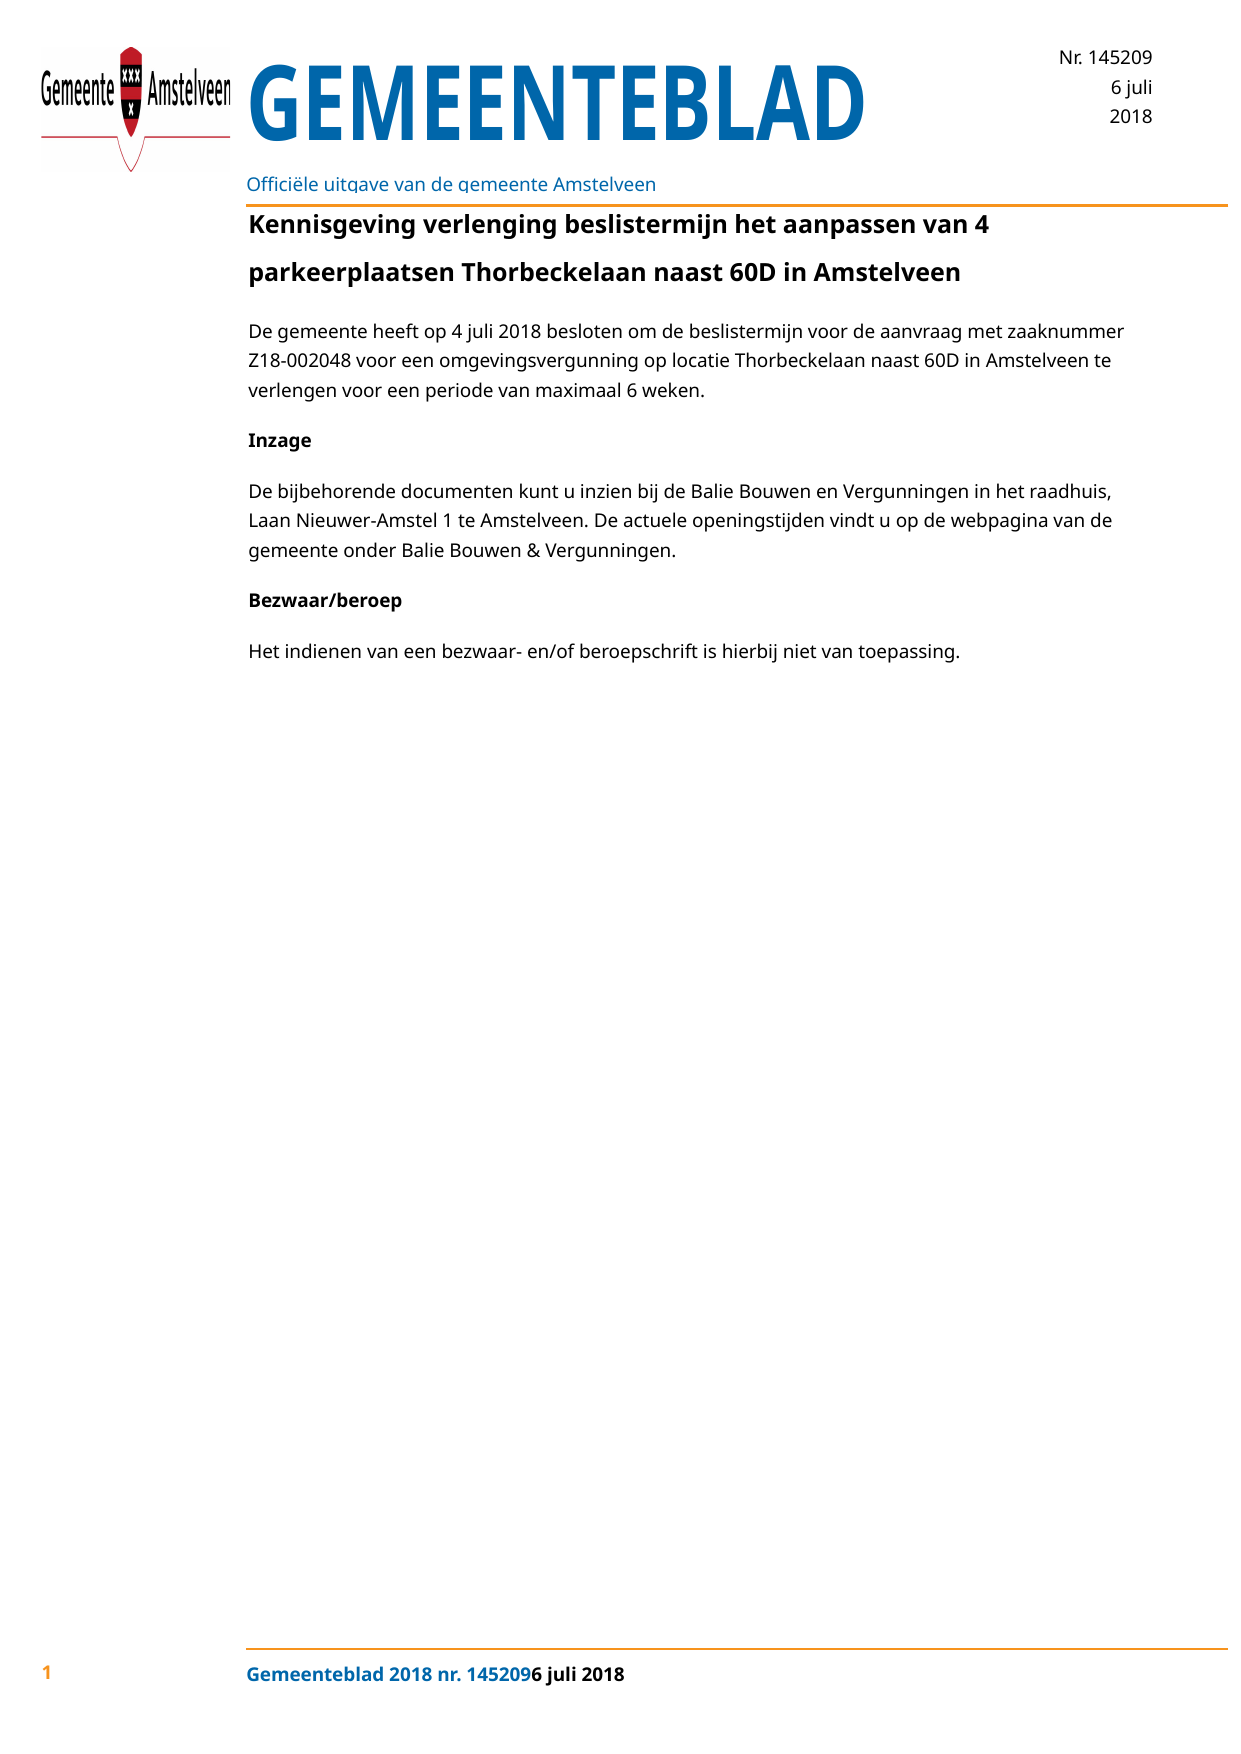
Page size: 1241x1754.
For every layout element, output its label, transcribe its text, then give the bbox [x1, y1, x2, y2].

text Inzage [248, 427, 1152, 453]
text De gemeente heeft op 4 juli 2018 besloten om de beslistermijn voor de aanvraag met zaaknummer Z18-002048 voor een omgevingsvergunning op locatie Thorbeckelaan naast 60D in Amstelveen te verlengen voor een periode van maximaal 6 weken. [248, 318, 1152, 403]
text Kennisgeving verlenging beslistermijn het aanpassen van 4 parkeerplaatsen Thorbeckelaan naast 60D in Amstelveen [248, 207, 1152, 288]
picture [41, 47, 231, 172]
text De bijbehorende documenten kunt u inzien bij de Balie Bouwen en Vergunningen in het raadhuis, Laan Nieuwer-Amstel 1 te Amstelveen. De actuele openingstijden vindt u op de webpagina van de gemeente onder Balie Bouwen & Vergunningen. [248, 478, 1152, 563]
text Bezwaar/beroep [248, 587, 1152, 613]
text Het indienen van een bezwaar- en/of beroepschrift is hierbij niet van toepassing. [248, 638, 1152, 664]
